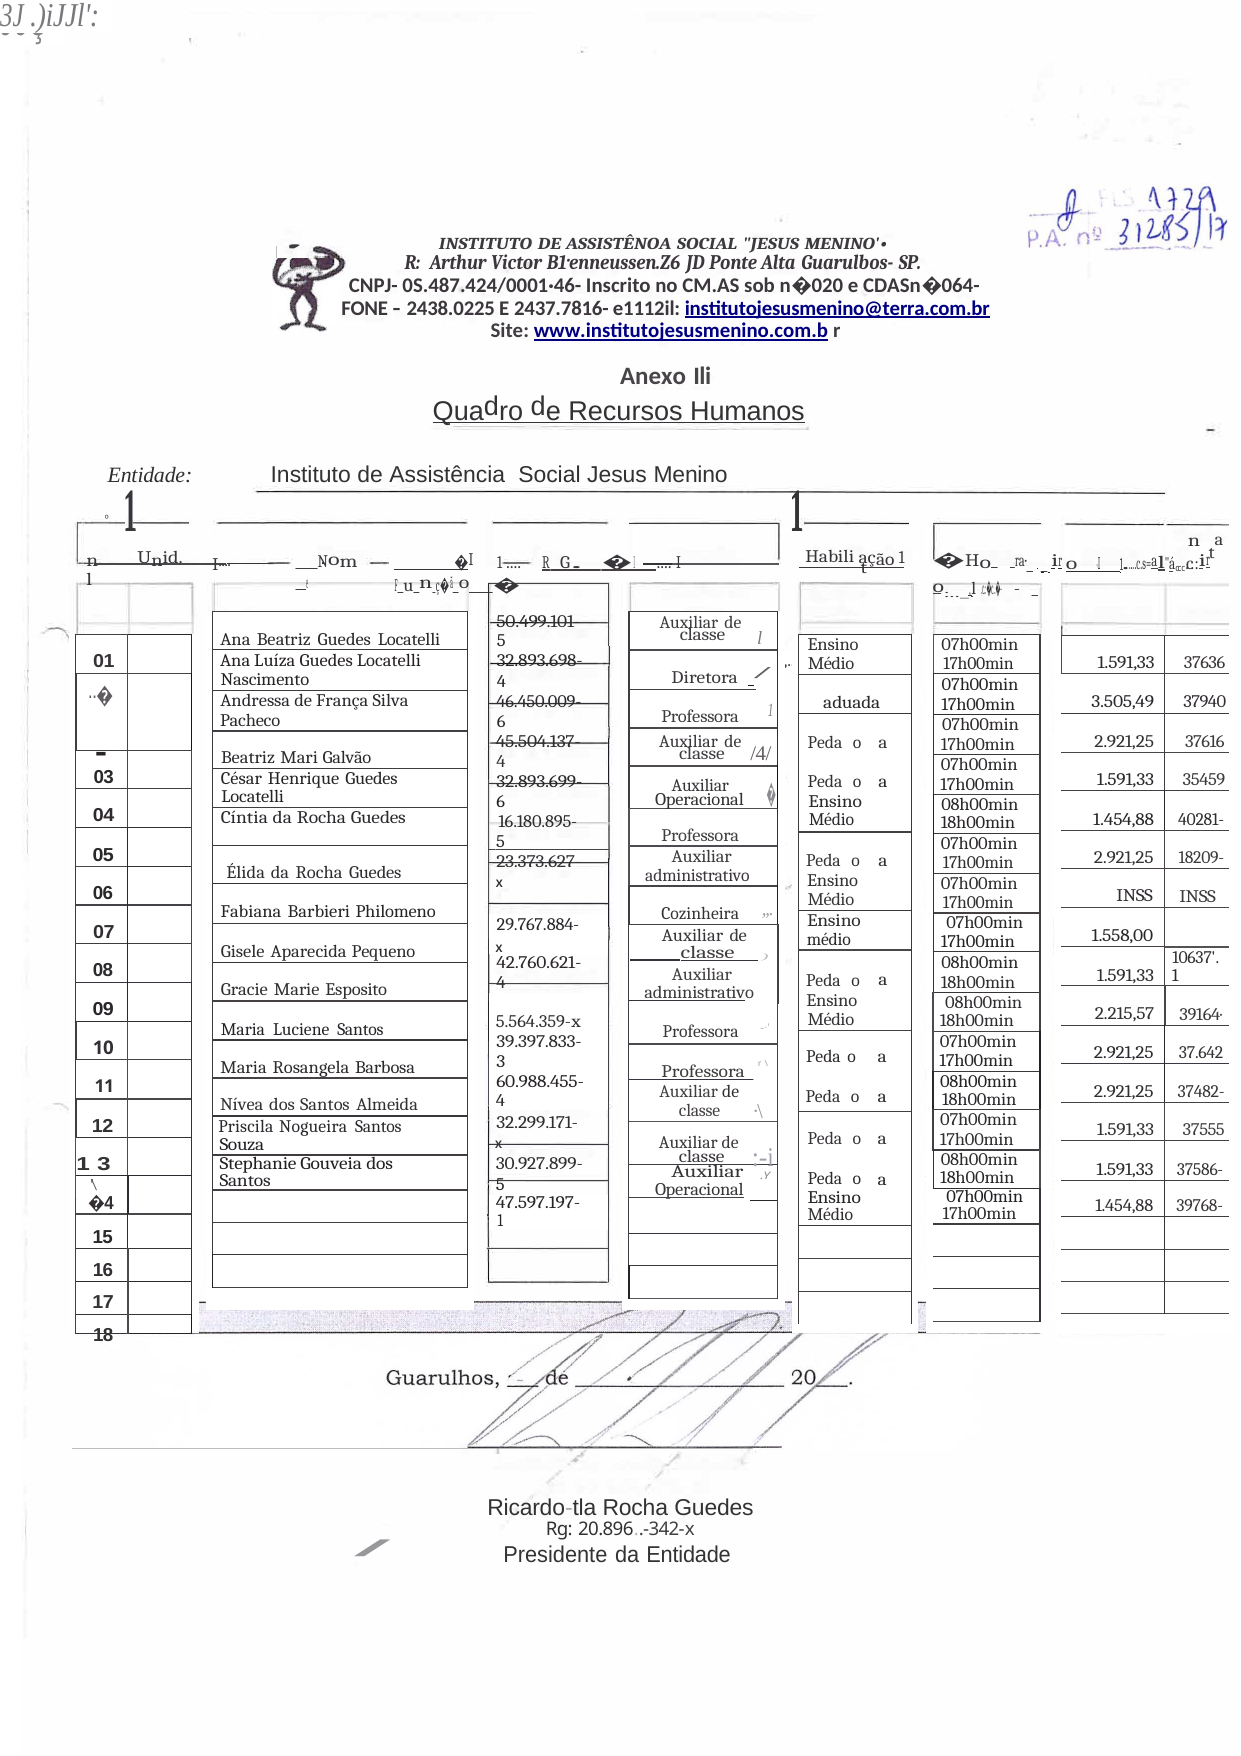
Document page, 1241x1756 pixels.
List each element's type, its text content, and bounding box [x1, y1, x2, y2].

table_cell [129, 1282, 191, 1314]
text X [495, 941, 608, 954]
text 60.988.455- [496, 1071, 608, 1091]
table_cell [129, 1315, 191, 1333]
table_cell 1'\3 [76, 1138, 127, 1175]
table_cell [128, 1138, 191, 1175]
table_cell 09 [76, 983, 127, 1021]
table_header 37636 [1165, 636, 1229, 673]
table_cell [129, 1249, 191, 1281]
table_cell Beatriz Mari Galvão [213, 732, 467, 767]
text 1 [497, 1212, 608, 1230]
table_cell [933, 1289, 1039, 1321]
table_cell 18 [76, 1315, 127, 1333]
table_cell [629, 1234, 777, 1265]
table_header Ana Beatriz Guedes Locatelli [213, 612, 467, 649]
text 50.499.101- [622, 611, 785, 1310]
table_cell [1165, 908, 1229, 946]
table_cell [933, 1257, 1039, 1288]
table_cell �4 [76, 1198, 127, 1213]
table_cell 08h00min 18h00min [934, 952, 1039, 992]
table_cell 05 [76, 828, 127, 866]
table_cell [128, 906, 191, 942]
text 42.760.621- [926, 634, 1047, 1333]
table_cell [1061, 1282, 1164, 1313]
text 3 [496, 1051, 608, 1071]
table_cell a [870, 833, 911, 910]
table_cell Auxiliar .Y Operacional [629, 1165, 777, 1200]
table_cell Auxiliar administrativo [630, 847, 777, 885]
table_cell [129, 1176, 191, 1213]
table_cell 07h00min 17h00min [934, 874, 1039, 912]
table_cell 07h00min 17h00min [934, 834, 1039, 873]
table_cell 04 [76, 789, 127, 827]
table_cell 1.591,33 [1061, 1103, 1164, 1140]
table_cell a [870, 764, 911, 793]
table_header 01 [76, 635, 127, 673]
table_cell Professora [630, 809, 777, 845]
table_header [128, 635, 191, 673]
table_cell Peda o [799, 1160, 870, 1191]
table_cell Peda o Ensino Médio [799, 833, 870, 910]
table_cell [128, 867, 191, 904]
table_cell 1.591,33 [1061, 947, 1164, 985]
table_cell 10637'. 1 [1165, 948, 1229, 985]
table_cell Ana Luíza Guedes Locatelli Nascimento [213, 650, 467, 690]
table_cell [1165, 1250, 1229, 1281]
table_cell Stephanie Gouveia dos Santos [213, 1156, 467, 1189]
table_cell Auxiliar de /4/ classe [630, 729, 777, 765]
table_header 07h00min 17h00min [934, 635, 1039, 673]
table_cell ··�- [77, 674, 127, 749]
table_cell 37586- [1165, 1141, 1229, 1180]
table_cell Fabiana Barbieri Philomeno [213, 884, 467, 922]
table_cell 08 [76, 944, 127, 982]
table_cell 37.642 [1165, 1026, 1229, 1063]
table_cell Andressa de França Silva Pacheco [213, 691, 467, 730]
table_cell [933, 1225, 1039, 1256]
table_cell Nívea dos Santos Almeida [213, 1079, 467, 1115]
table_cell Peda o [799, 714, 870, 763]
table_cell [799, 1259, 911, 1291]
table_cell [128, 789, 191, 827]
text 5.564.359-x [496, 1012, 608, 1032]
table_cell 1.591,33 [1061, 753, 1164, 790]
text J6Çq [0, 33, 65, 45]
table_cell Professora -·' [629, 1004, 777, 1043]
text 42.760.621- [792, 634, 918, 1333]
table_cell 17 [76, 1282, 127, 1314]
table_cell 07h00min 17h00min [934, 674, 1039, 714]
table_cell [128, 751, 191, 788]
text 42.760.621- [192, 634, 199, 1333]
table_cell [630, 1266, 777, 1298]
table_cell [1165, 1282, 1229, 1313]
table_cell aduada [799, 675, 911, 713]
table_cell Élida da Rocha Guedes [213, 846, 467, 883]
table_cell [750, 1201, 777, 1233]
table_cell 2.921,25 [1061, 831, 1164, 868]
text 39.397.833- [496, 1032, 608, 1051]
table_cell Cozinheira ,,. [630, 887, 777, 924]
table_cell a [870, 1112, 911, 1160]
table_cell 06 [76, 867, 127, 904]
table_cell 07h00min 17h00min [934, 1032, 1039, 1071]
table_cell [213, 1223, 467, 1254]
table_cell [128, 674, 191, 749]
table_cell 1.454,88 [1061, 791, 1164, 830]
table_cell Cíntia da Rocha Guedes [213, 808, 467, 844]
table_cell INSS [1061, 869, 1164, 907]
text 5 [489, 1195, 497, 1230]
table_cell a [870, 951, 911, 1030]
table_cell 37555 [1165, 1103, 1229, 1140]
table_cell César Henrique Guedes Locatelli [213, 769, 467, 806]
table_cell 10 [77, 1022, 127, 1059]
table_cell 07h00min 17h00min [934, 755, 1039, 794]
table_cell 1.591,33 [1061, 1141, 1164, 1180]
table_cell 39164· [1166, 986, 1229, 1024]
table_cell Priscila Nogueira Santos Souza [213, 1117, 467, 1154]
table_cell Gracie Marie Esposito [213, 963, 467, 1000]
table_cell 03 [76, 751, 127, 788]
table_cell Professora r \ [629, 1045, 777, 1082]
table_cell 2.215,57 [1061, 986, 1164, 1024]
table_cell 2.921,25 [1061, 1026, 1164, 1063]
table_cell 07h00min 17h00min [934, 914, 1039, 951]
table_cell 07h00min 17h00min [934, 1110, 1039, 1149]
table_cell Peda o [799, 764, 870, 793]
table_header Auxiliar de l classe [630, 612, 777, 649]
table_cell [1061, 1250, 1164, 1281]
table_cell Médio [799, 813, 870, 831]
table_cell [128, 983, 191, 1021]
table_cell 12 [77, 1100, 127, 1137]
table_cell [128, 1060, 191, 1098]
table_cell [128, 1100, 191, 1137]
table_cell Peda o [799, 1112, 870, 1160]
table_cell 2.921,25 [1061, 1064, 1164, 1102]
table_cell [870, 793, 911, 813]
text 42.760.621- [69, 634, 75, 1333]
table_cell Auxiliar � Operacional [630, 767, 777, 807]
table_cell [870, 1209, 911, 1225]
table_cell 39768- [1165, 1181, 1229, 1216]
table_cell [213, 1255, 467, 1286]
table_cell a [870, 714, 911, 763]
table_cell 15 [76, 1215, 127, 1248]
table_cell Peda o Peda o [799, 1031, 870, 1111]
table_cell [76, 1176, 127, 1198]
table_cell [799, 1292, 911, 1324]
table_cell 18209- [1165, 831, 1229, 868]
text 47.597.197- [496, 1195, 608, 1212]
text 29.767.884- [496, 914, 608, 934]
table_cell INSS [1165, 869, 1229, 907]
table_cell 2.921,25 [1061, 714, 1164, 752]
table_cell [870, 813, 911, 831]
table_cell 07 [76, 906, 127, 942]
table_cell 07h00min 17h00min [934, 715, 1039, 754]
table_cell Peda o Ensino Médio [799, 951, 870, 1030]
text 42.760.621- [1054, 635, 1235, 1334]
table_cell Auxiliar de classe ··\ [629, 1082, 777, 1121]
table_cell [1165, 1217, 1229, 1248]
table_header 1.591,33 [1062, 636, 1164, 673]
table_cell 07h00min 17h00min [933, 1189, 1039, 1223]
table_cell 1.558,00 [1061, 908, 1164, 946]
text 50.499.101- [206, 611, 474, 1310]
table_cell 08h00min 18h00min [934, 1151, 1039, 1188]
table_cell Auxiliar de :-i classe [629, 1122, 777, 1164]
table_cell Diretora / [630, 651, 777, 688]
table_cell [213, 1191, 467, 1222]
table_cell Maria Rosangela Barbosa [213, 1041, 467, 1077]
text 3J .)iJJl':r [0, 0, 112, 33]
text 4 [496, 1091, 608, 1110]
table_cell 08h00min 18h00min [934, 993, 1039, 1031]
table_cell [870, 1191, 911, 1209]
table_cell 37940 [1165, 674, 1229, 712]
table_cell a [870, 1160, 911, 1191]
table_cell 1 [756, 689, 777, 727]
table_cell Ensino [799, 1191, 870, 1209]
table_cell [128, 1215, 191, 1248]
table_header Ensino Médio [799, 635, 911, 674]
table_cell Gisele Aparecida Pequeno [213, 924, 467, 962]
table_cell Ensino médio [799, 911, 911, 949]
table_cell [128, 828, 191, 866]
table_cell 08h00min 18h00min [934, 1072, 1039, 1109]
table_cell 37482- [1165, 1064, 1229, 1102]
table_cell 35459 [1165, 753, 1229, 790]
table_cell Ensino [799, 793, 870, 813]
table_cell 16 [76, 1249, 127, 1281]
table_cell Auxiliar administrativo [629, 964, 777, 1004]
table_cell 40281- [1165, 791, 1229, 830]
table_cell Maria Luciene Santos [213, 1002, 467, 1039]
table_cell 3.505,49 [1061, 674, 1164, 712]
table_cell [1061, 1217, 1164, 1248]
table_cell [799, 1226, 911, 1258]
table_cell 08h00min 18h00min [934, 795, 1039, 833]
table_cell [128, 944, 191, 982]
table_cell Auxiliar de classe ) [629, 925, 777, 964]
table_cell a a [870, 1031, 911, 1111]
table_cell 1.454,88 [1061, 1181, 1164, 1216]
table_cell 11 [76, 1060, 127, 1098]
table_cell Médio [799, 1209, 870, 1225]
table_cell Professora [630, 690, 756, 727]
table_cell [629, 1200, 750, 1233]
table_cell [128, 1022, 191, 1059]
table_cell 37616 [1165, 714, 1229, 752]
